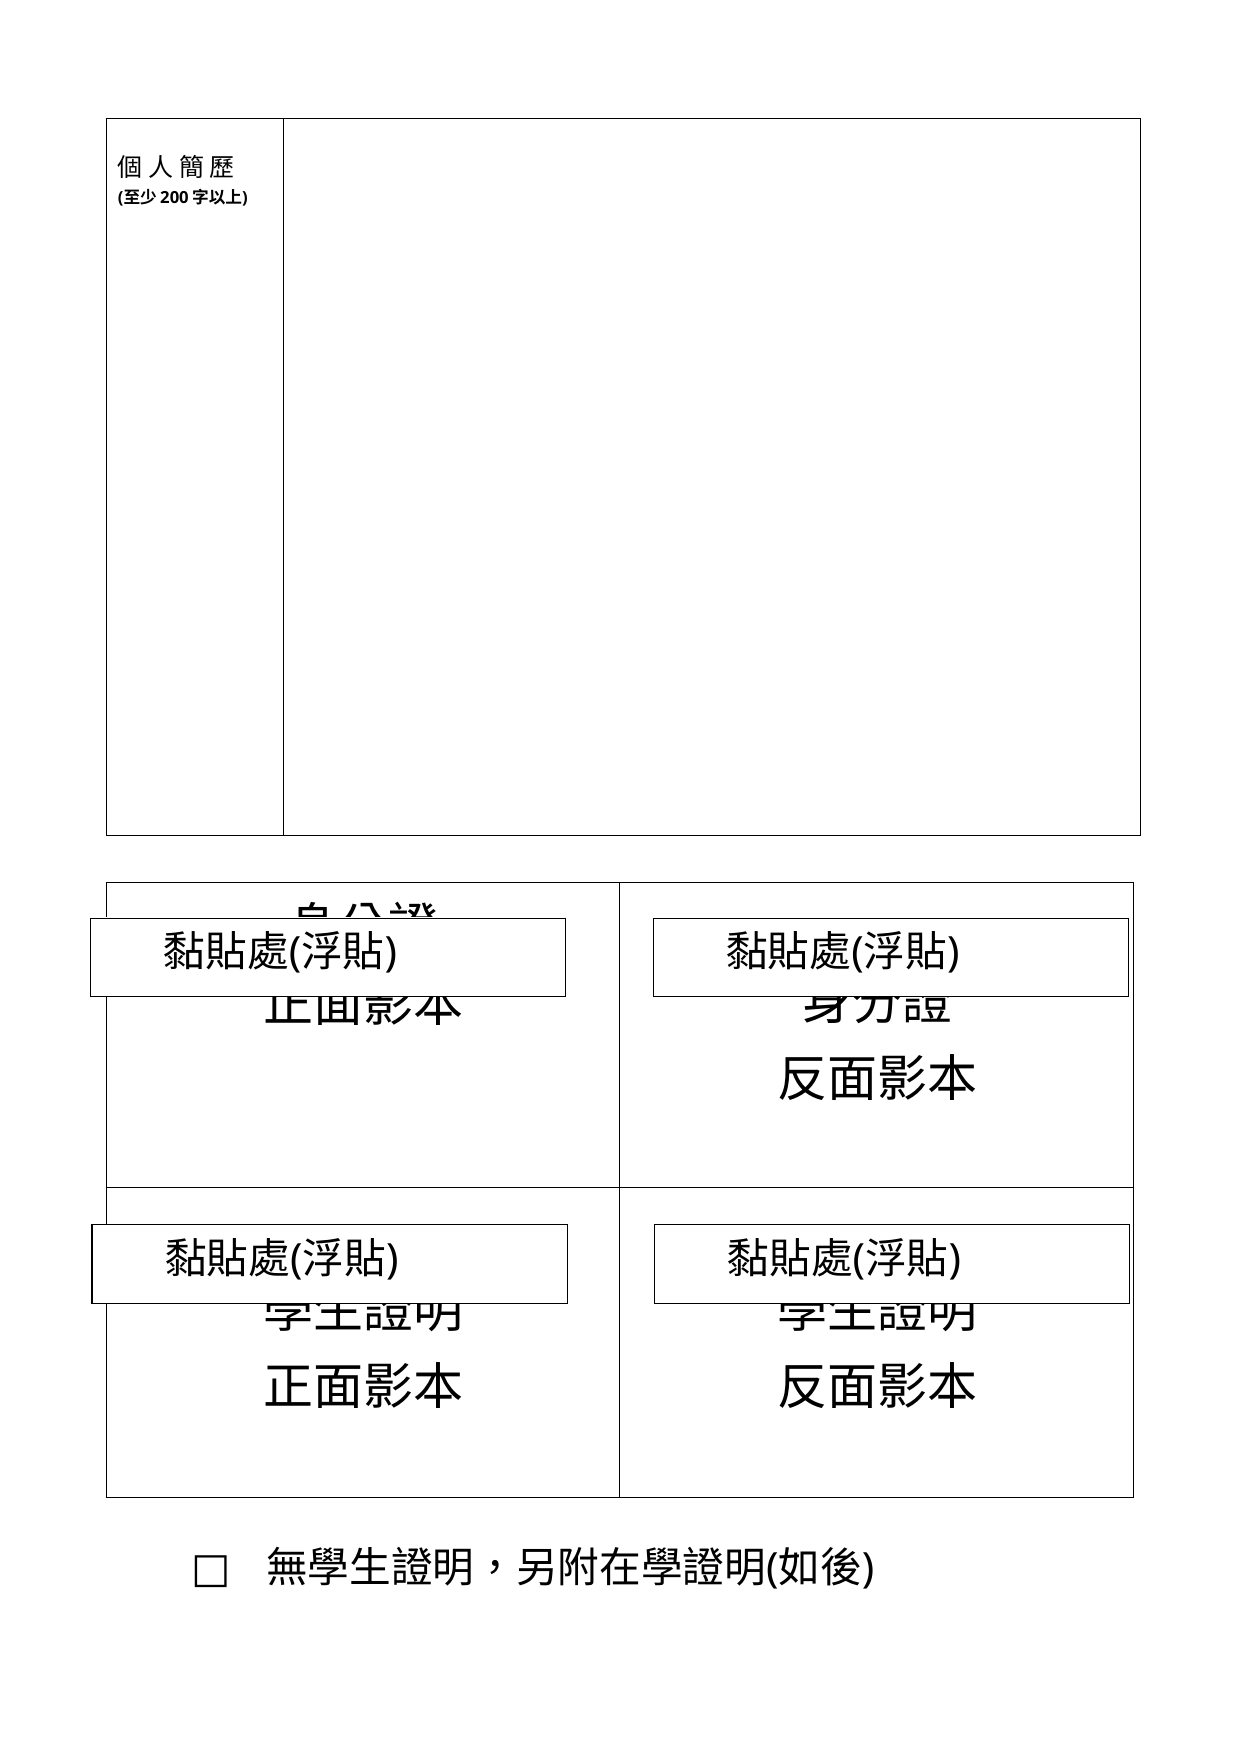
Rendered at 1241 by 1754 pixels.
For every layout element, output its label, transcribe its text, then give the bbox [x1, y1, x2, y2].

table_header 身分證 正面影本 [91, 919, 565, 996]
table_header 身分證 正面影本 [93, 1225, 567, 1303]
table_header 身分證 正面影本 [655, 1225, 1129, 1303]
table_cell [284, 119, 1140, 835]
table_header 身分證 反面影本 [620, 883, 1133, 1187]
table_header 身分證 正面影本 [276, 997, 287, 1019]
table_cell 學生證明 正面影本 [107, 1188, 619, 1497]
list 無學生證明，另附在學證明(如後) [191, 1521, 1180, 1598]
table_cell 學生證明 反面影本 [620, 1188, 1133, 1497]
table_header 身分證 正面影本 [107, 883, 619, 1187]
table_cell 個 人 簡 歷 (至少200字以上) [107, 119, 283, 835]
table_header 身分證 正面影本 [654, 919, 1128, 996]
